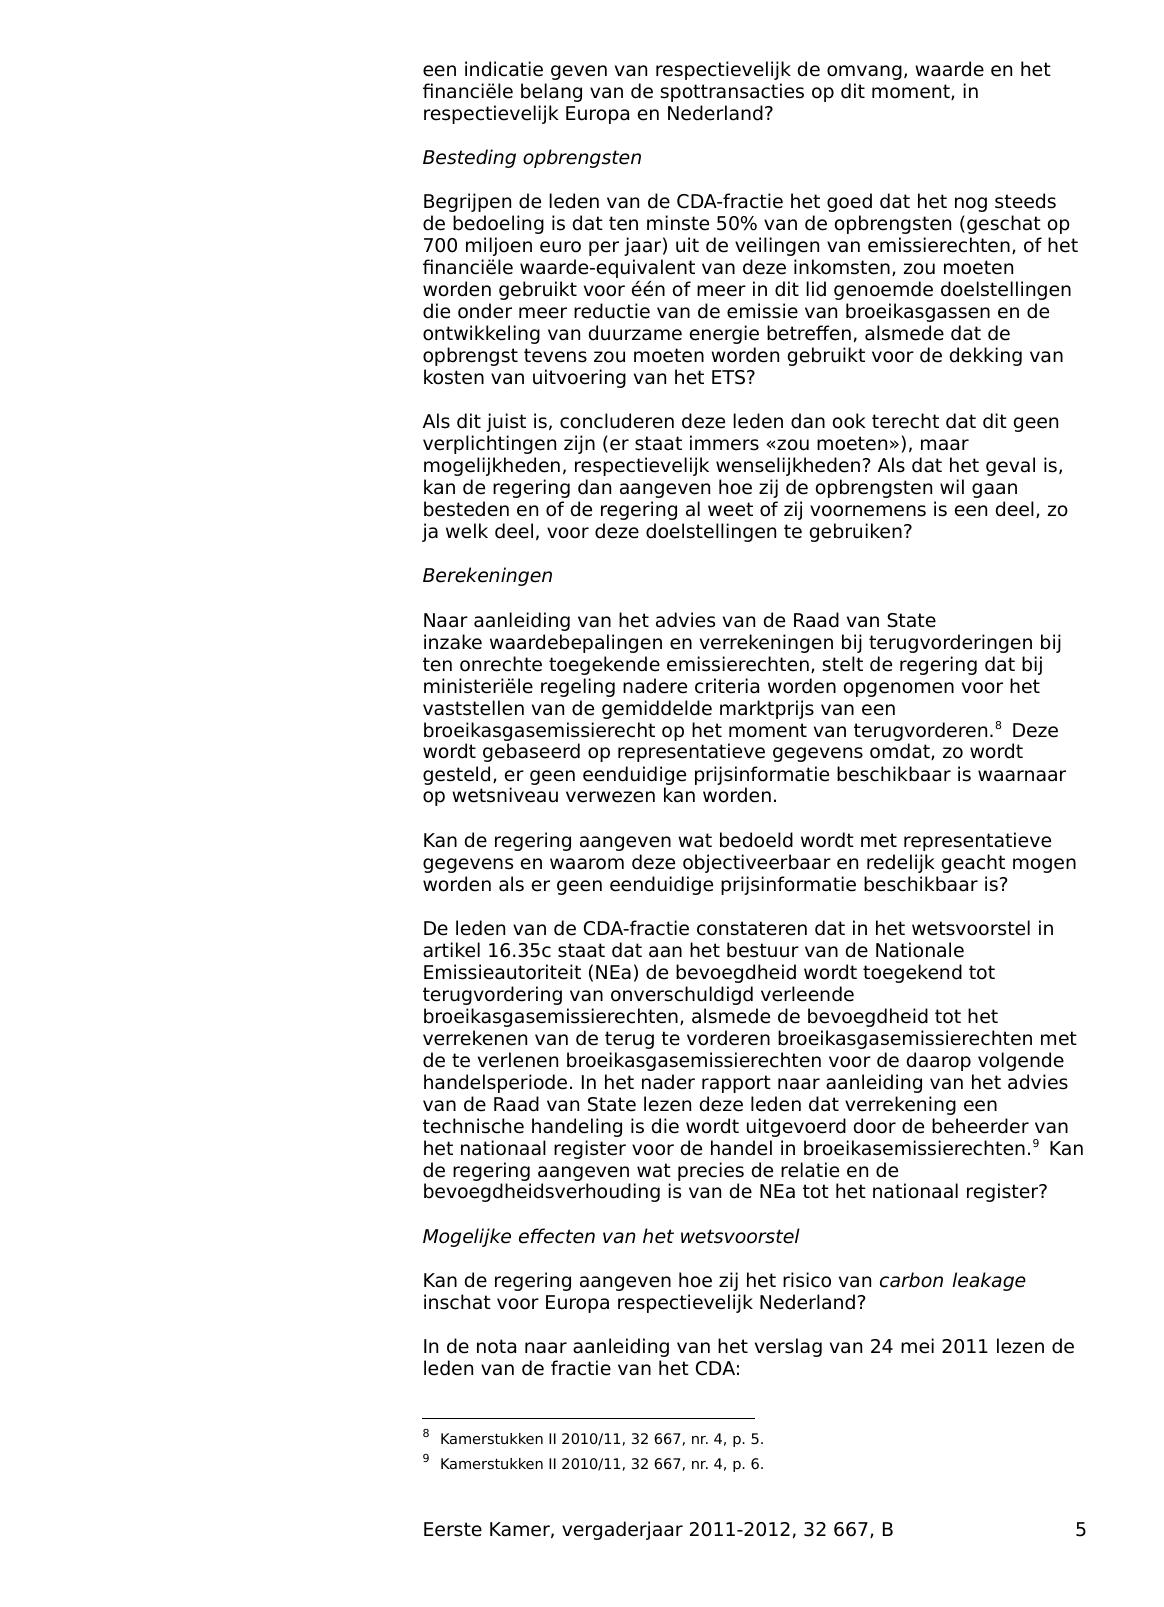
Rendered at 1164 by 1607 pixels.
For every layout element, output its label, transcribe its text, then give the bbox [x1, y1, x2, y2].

subtitle Berekeningen [422, 565, 1087, 587]
text Kan de regering aangeven wat bedoeld wordt met representatieve gegevens en waarom deze objectiveerbaar en redelijk geacht mogen worden als er geen eenduidige prijsinformatie beschikbaar is? [422, 829, 1087, 896]
text een indicatie geven van respectievelijk de omvang, waarde en het financiële belang van de spottransacties op dit moment, in respectievelijk Europa en Nederland? [422, 59, 1087, 125]
text De leden van de CDA-fractie constateren dat in het wetsvoorstel in artikel 16.35c staat dat aan het bestuur van de Nationale Emissieautoriteit (NEa) de bevoegdheid wordt toegekend tot terugvordering van onverschuldigd verleende broeikasgasemissierechten, alsmede de bevoegdheid tot het verrekenen van de terug te vorderen broeikasgasemissierechten met de te verlenen broeikasgasemissierechten voor de daarop volgende handelsperiode. In het nader rapport naar aanleiding van het advies van de Raad van State lezen deze leden dat verrekening een technische handeling is die wordt uitgevoerd door de beheerder van het nationaal register voor de handel in broeikasemissierechten. Kan de regering aangeven wat precies de relatie en de bevoegdheidsverhouding is van de NEa tot het nationaal register? [422, 918, 1087, 1203]
text In de nota naar aanleiding van het verslag van 24 mei 2011 lezen de leden van de fractie van het CDA: [422, 1336, 1087, 1380]
text Kamerstukken II 2010/11, 32 667, nr. 4, p. 6. [422, 1452, 1087, 1474]
text Als dit juist is, concluderen deze leden dan ook terecht dat dit geen verplichtingen zijn (er staat immers «zou moeten»), maar mogelijkheden, respectievelijk wenselijkheden? Als dat het geval is, kan de regering dan aangeven hoe zij de opbrengsten wil gaan besteden en of de regering al weet of zij voornemens is een deel, zo ja welk deel, voor deze doelstellingen te gebruiken? [422, 411, 1087, 543]
text Naar aanleiding van het advies van de Raad van State inzake waardebepalingen en verrekeningen bij terugvorderingen bij ten onrechte toegekende emissierechten, stelt de regering dat bij ministeriële regeling nadere criteria worden opgenomen voor het vaststellen van de gemiddelde marktprijs van een broeikasgasemissierecht op het moment van terugvorderen. Deze wordt gebaseerd op representatieve gegevens omdat, zo wordt gesteld, er geen eenduidige prijsinformatie beschikbaar is waarnaar op wetsniveau verwezen kan worden. [422, 609, 1087, 807]
text Begrijpen de leden van de CDA-fractie het goed dat het nog steeds de bedoeling is dat ten minste 50% van de opbrengsten (geschat op 700 miljoen euro per jaar) uit de veilingen van emissierechten, of het financiële waarde-equivalent van deze inkomsten, zou moeten worden gebruikt voor één of meer in dit lid genoemde doelstellingen die onder meer reductie van de emissie van broeikasgassen en de ontwikkeling van duurzame energie betreffen, alsmede dat de opbrengst tevens zou moeten worden gebruikt voor de dekking van kosten van uitvoering van het ETS? [422, 191, 1087, 389]
subtitle Mogelijke effecten van het wetsvoorstel [422, 1226, 1087, 1248]
subtitle Besteding opbrengsten [422, 147, 1087, 169]
text Kan de regering aangeven hoe zij het risico van carbon leakage inschat voor Europa respectievelijk Nederland? [422, 1270, 1087, 1314]
text Kamerstukken II 2010/11, 32 667, nr. 4, p. 5. [422, 1427, 1087, 1449]
